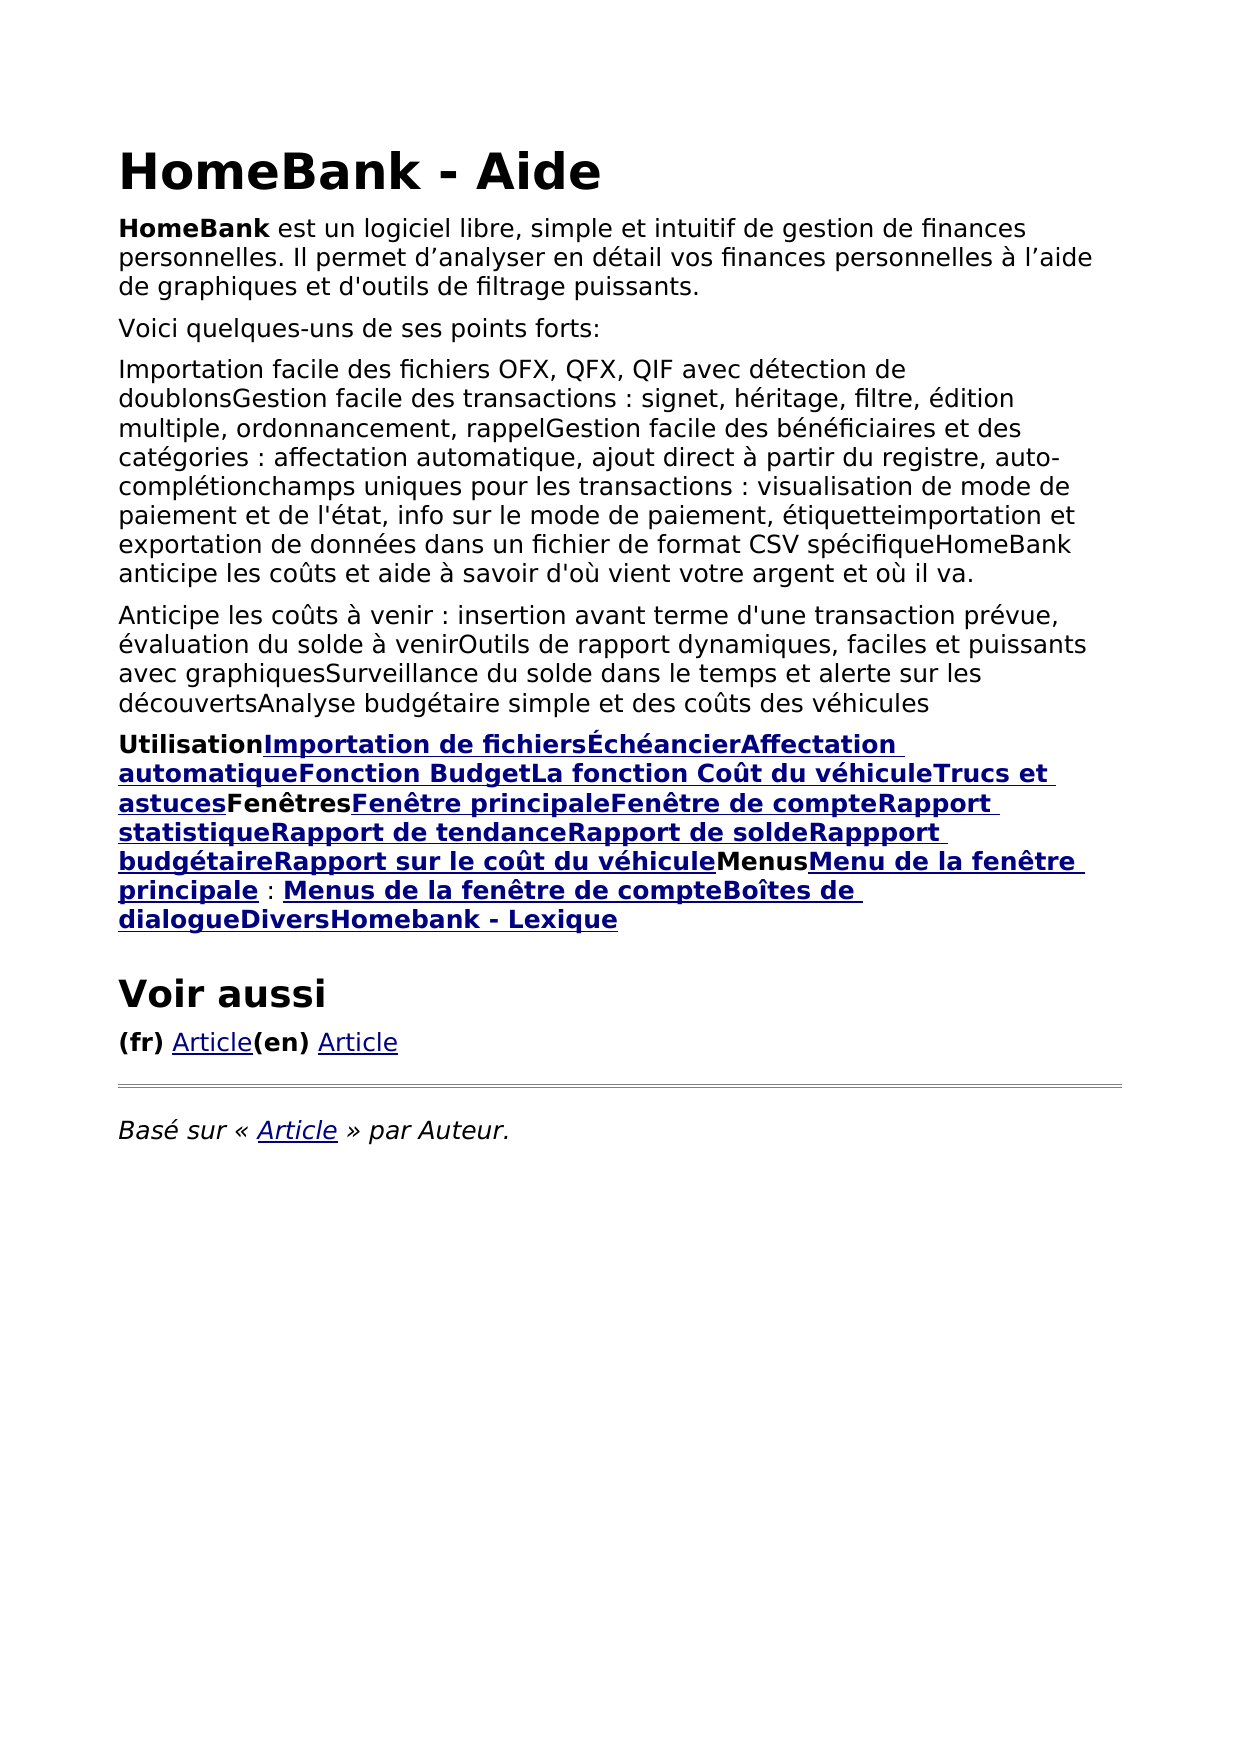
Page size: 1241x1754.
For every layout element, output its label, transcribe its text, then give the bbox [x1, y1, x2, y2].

text Anticipe les coûts à venir : insertion avant terme d'une transaction prévue, évaluation du solde à venirOutils de rapport dynamiques, faciles et puissants avec graphiquesSurveillance du solde dans le temps et alerte sur les découvertsAnalyse budgétaire simple et des coûts des véhicules [118, 601, 1122, 718]
text Importation facile des fichiers OFX, QFX, QIF avec détection de doublonsGestion facile des transactions : signet, héritage, filtre, édition multiple, ordonnancement, rappelGestion facile des bénéficiaires et des catégories : affectation automatique, ajout direct à partir du registre, auto-complétionchamps uniques pour les transactions : visualisation de mode de paiement et de l'état, info sur le mode de paiement, étiquetteimportation et exportation de données dans un fichier de format CSV spécifiqueHomeBank anticipe les coûts et aide à savoir d'où vient votre argent et où il va. [118, 356, 1122, 589]
text HomeBank est un logiciel libre, simple et intuitif de gestion de finances personnelles. Il permet d’analyser en détail vos finances personnelles à l’aide de graphiques et d'outils de filtrage puissants. [118, 214, 1122, 301]
text Basé sur « Article » par Auteur. [118, 1116, 1122, 1146]
text Voici quelques-uns de ses points forts: [118, 314, 1122, 343]
text (fr) Article(en) Article [118, 1028, 1122, 1057]
subtitle Voir aussi [118, 972, 1122, 1016]
subtitle HomeBank - Aide [118, 143, 1122, 201]
text UtilisationImportation de fichiersÉchéancierAffectation automatiqueFonction BudgetLa fonction Coût du véhiculeTrucs et astucesFenêtresFenêtre principaleFenêtre de compteRapport statistiqueRapport de tendanceRapport de soldeRappport budgétaireRapport sur le coût du véhiculeMenusMenu de la fenêtre principale : Menus de la fenêtre de compteBoîtes de dialogueDiversHomebank - Lexique [118, 731, 1122, 935]
